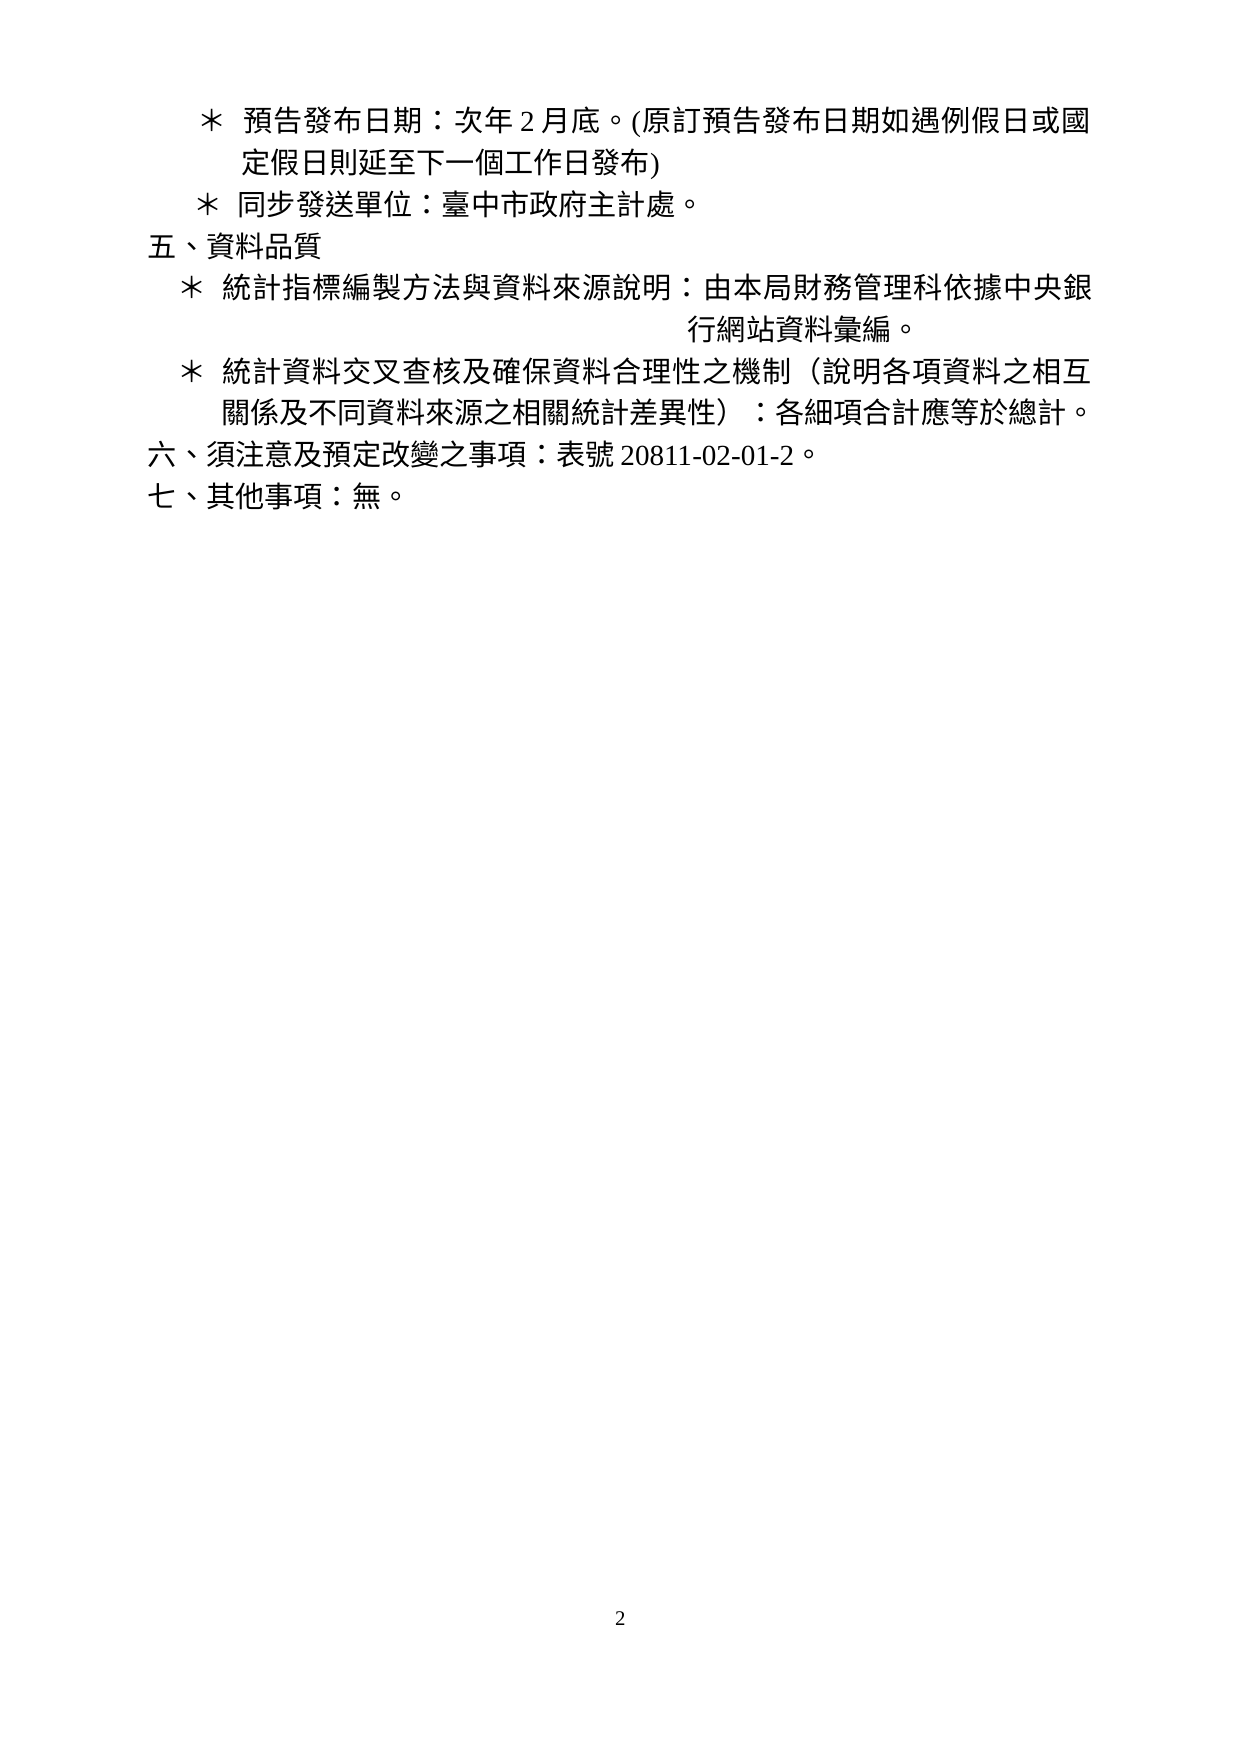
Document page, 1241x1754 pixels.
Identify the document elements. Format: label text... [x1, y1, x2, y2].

text ＊ 同步發送單位：臺中市政府主計處。 [194, 182, 1092, 224]
text 五、資料品質 [148, 224, 1092, 265]
text ＊ 統計資料交叉查核及確保資料合理性之機制（說明各項資料之相互關係及不同資料來源之相關統計差異性）：各細項合計應等於總計。 [177, 349, 1092, 432]
text 七、其他事項：無。 [148, 474, 1092, 515]
text ＊ 預告發布日期：次年2月底。(原訂預告發布日期如遇例假日或國定假日則延至下一個工作日發布) [198, 97, 1092, 182]
text 六、須注意及預定改變之事項：表號20811-02-01-2。 [148, 432, 1092, 474]
text ＊ 統計指標編製方法與資料來源說明：由本局財務管理科依據中央銀行網站資料彙編。 [177, 265, 1092, 349]
